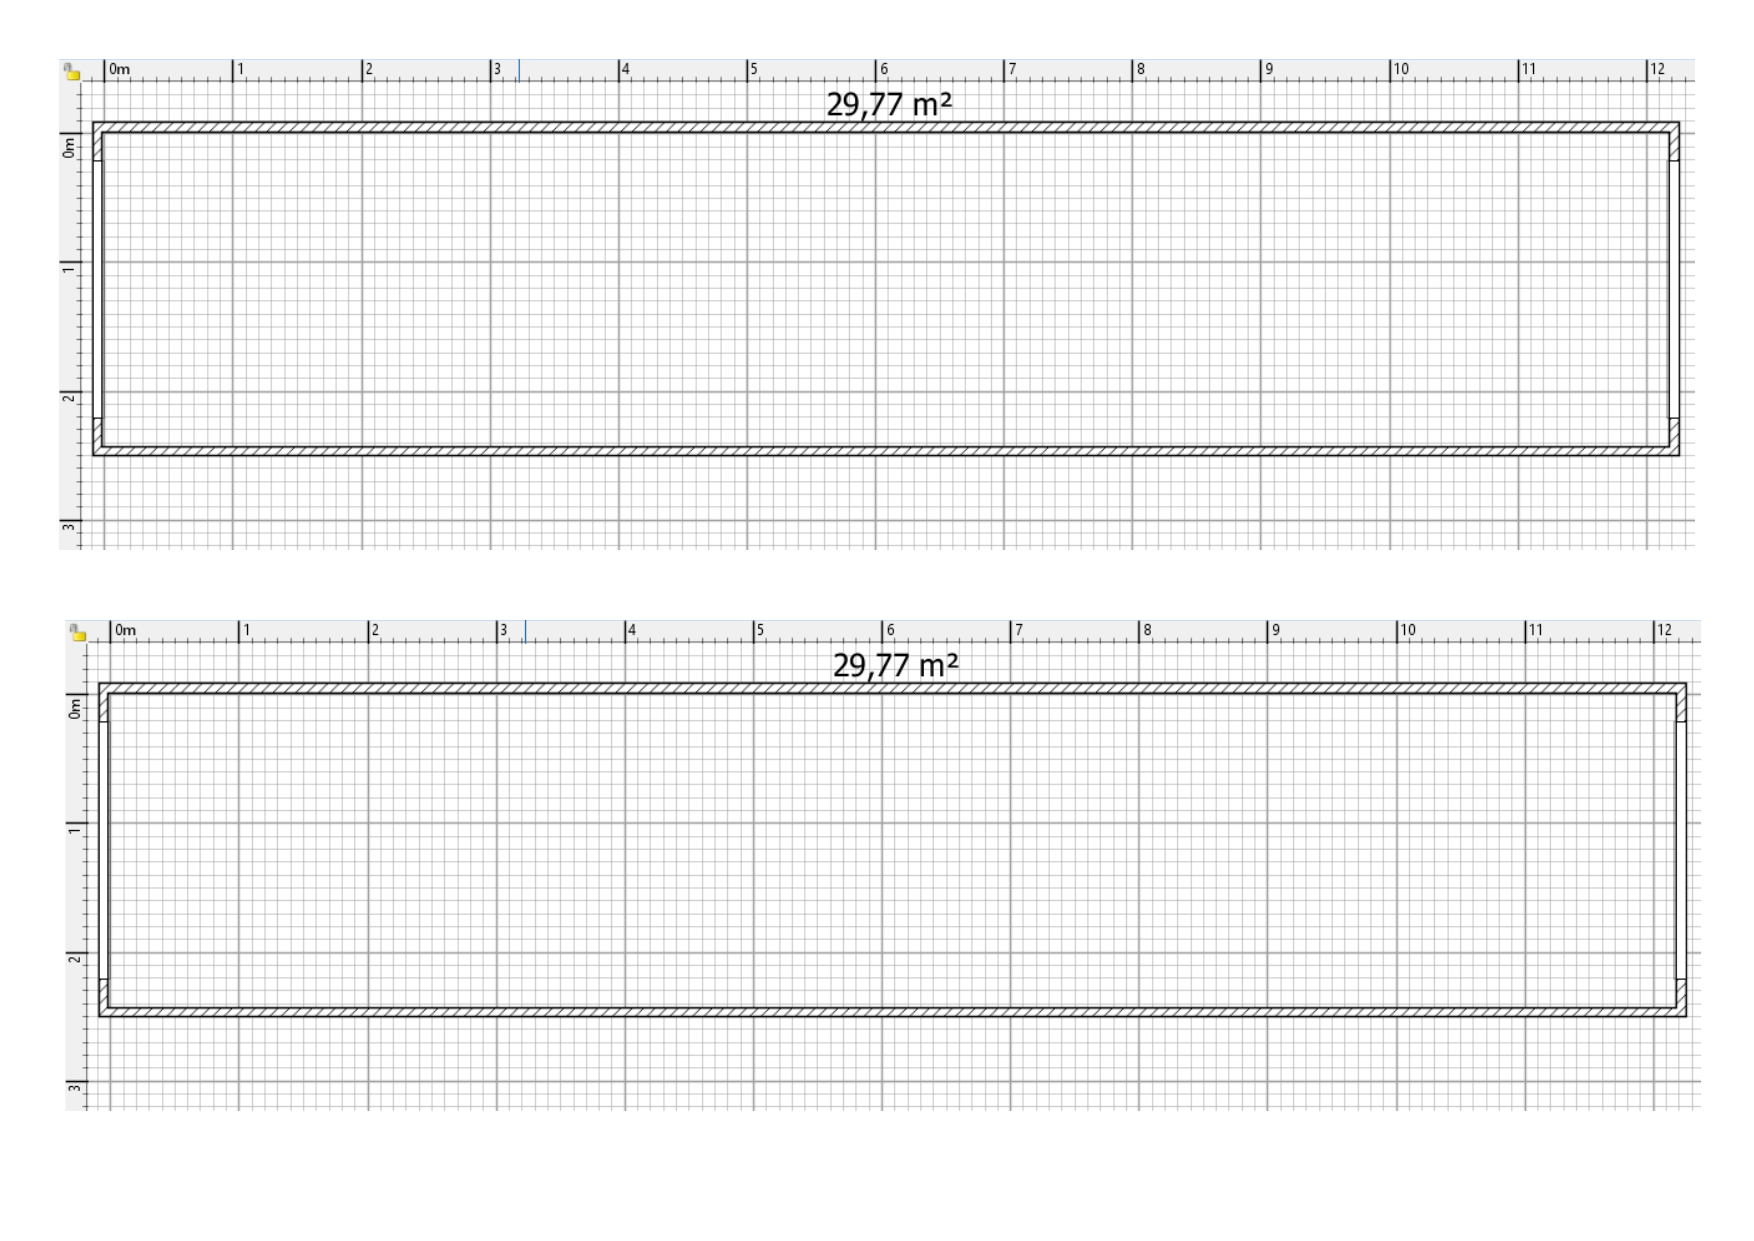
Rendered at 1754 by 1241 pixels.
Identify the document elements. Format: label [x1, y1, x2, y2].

picture [59, 59, 1695, 550]
picture [65, 620, 1702, 1111]
